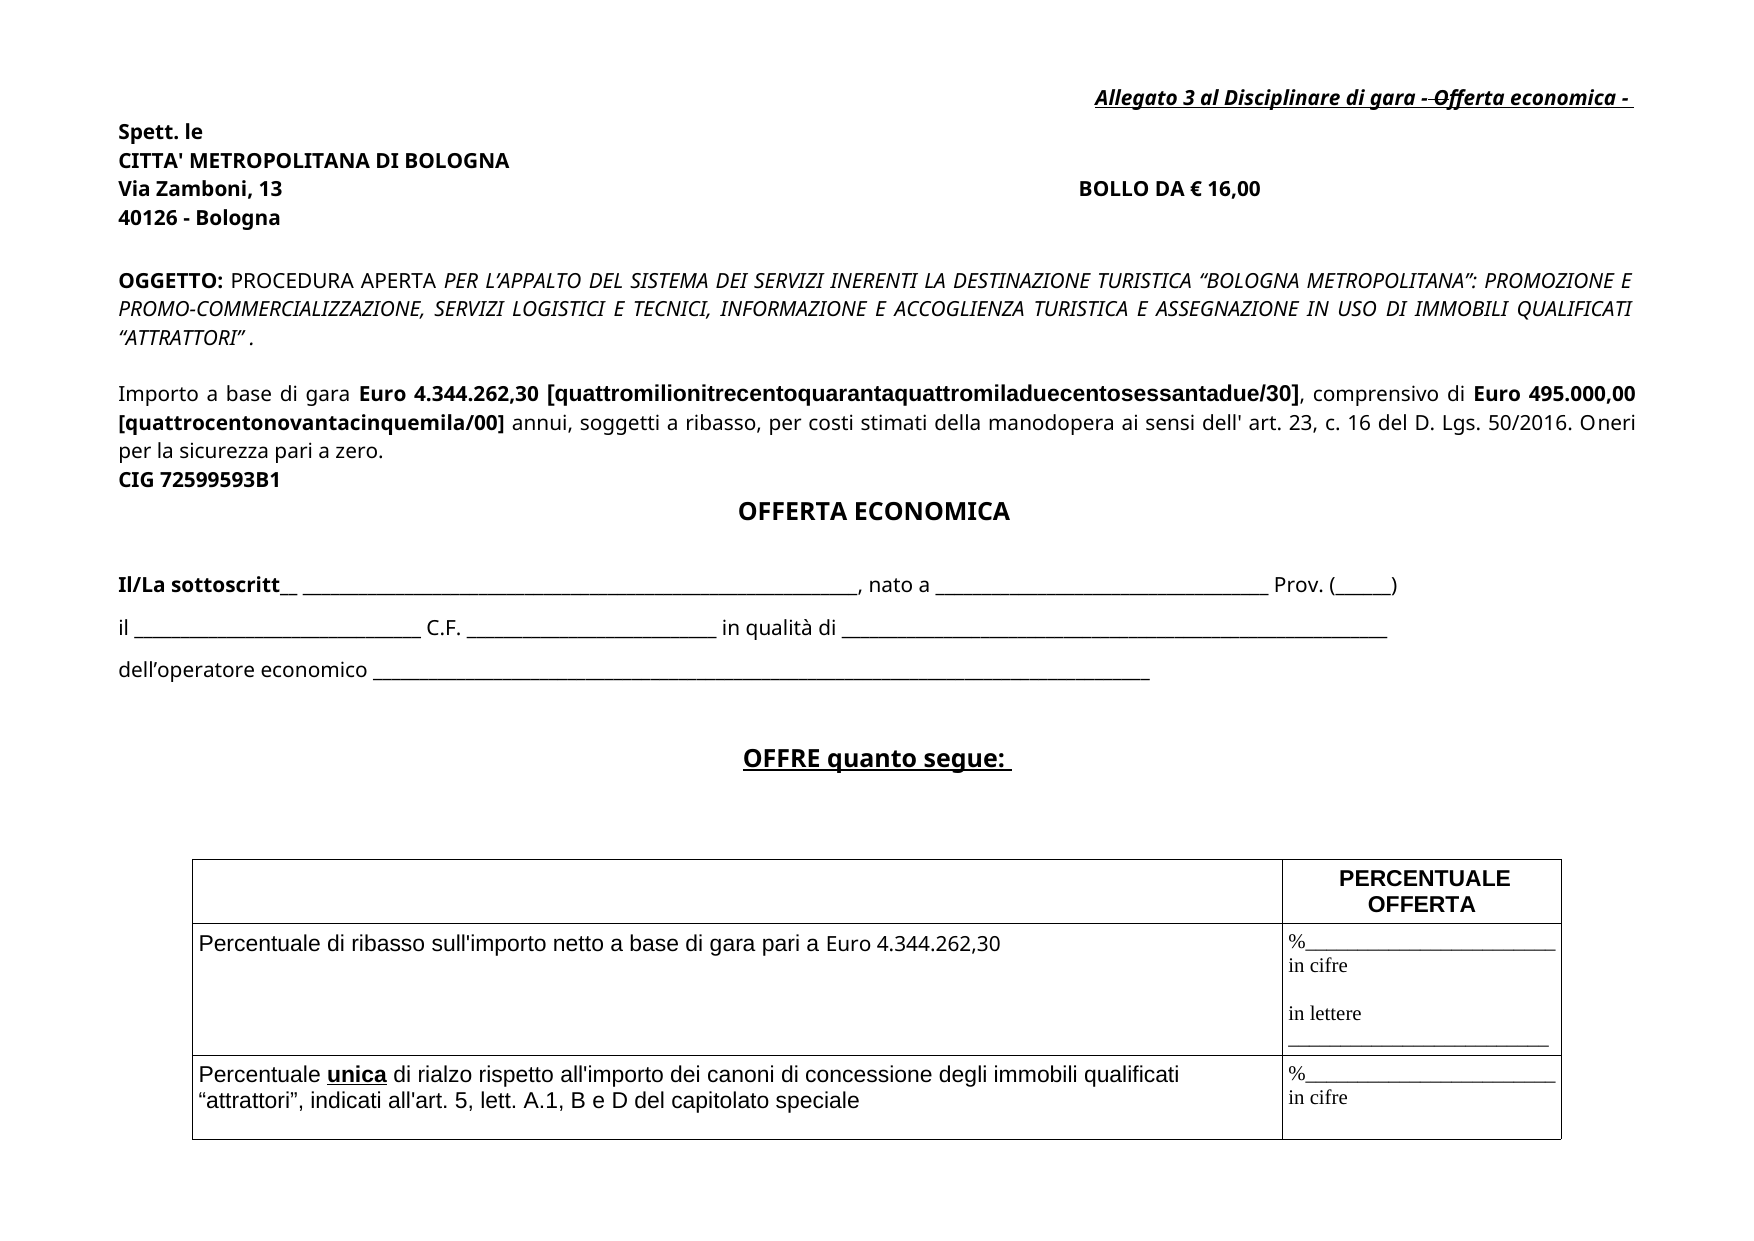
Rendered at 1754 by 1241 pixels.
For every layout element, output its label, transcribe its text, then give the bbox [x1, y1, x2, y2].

text Importo a base di gara Euro 4.344.262,30 [quattromilionitrecentoquarantaquattromiladuecentosessantadue/30], comprensivo di Euro 495.000,00 [quattrocentonovantacinquemila/00] annui, soggetti a ribasso, per costi stimati della manodopera ai sensi dell' art. 23, c. 16 del D. Lgs. 50/2016. Oneri per la sicurezza pari a zero. [118, 379, 1636, 465]
text Il/La sottoscritt__ ____________________________________________________________, nato a ____________________________________ Prov. (______) [118, 570, 1636, 598]
table_header [193, 860, 1282, 923]
table_cell Percentuale unica di rialzo rispetto all'importo dei canoni di concessione degli immobili qualificati “attrattori”, indicati all'art. 5, lett. A.1, B e D del capitolato speciale [193, 1056, 1282, 1139]
subtitle Spett. le [118, 117, 1636, 146]
subtitle Allegato 3 al Disciplinare di gara - Offerta economica - [118, 83, 1636, 111]
subtitle CITTA' METROPOLITANA DI BOLOGNA [118, 146, 1636, 174]
subtitle OFFERTA ECONOMICA [118, 493, 1636, 527]
text OFFRE quanto segue: [118, 740, 1636, 774]
table_cell Percentuale di ribasso sull'importo netto a base di gara pari a Euro 4.344.262,30 [193, 924, 1282, 1055]
table_cell %________________________ in cifre [1283, 1056, 1561, 1139]
text il _______________________________ C.F. ___________________________ in qualità di ___________________________________________________________ [118, 613, 1636, 641]
table_cell %________________________ in cifre in lettere _________________________ [1283, 924, 1561, 1055]
text OGGETTO: Procedura aperta PER L’APPALTO DEL SISTEMA DEI SERVIZI INERENTI LA DESTINAZIONE TURISTICA “BOLOGNA METROPOLITANA”: PROMOZIONE E PROMO-COMMERCIALIZZAZIONE, SERVIZI LOGISTICI E TECNICI, INFORMAZIONE E ACCOGLIENZA TURISTICA E ASSEGNAZIONE IN USO DI IMMOBILI QUALIFICATI “ATTRATTORI” . [118, 266, 1636, 351]
text Via Zamboni, 13 BOLLO DA € 16,00 [118, 174, 1636, 203]
text dell’operatore economico ____________________________________________________________________________________ [118, 655, 1636, 684]
table_header PERCENTUALE OFFERTA [1283, 860, 1561, 923]
text 40126 - Bologna [118, 203, 1636, 231]
text CIG 72599593B1 [118, 465, 1636, 493]
